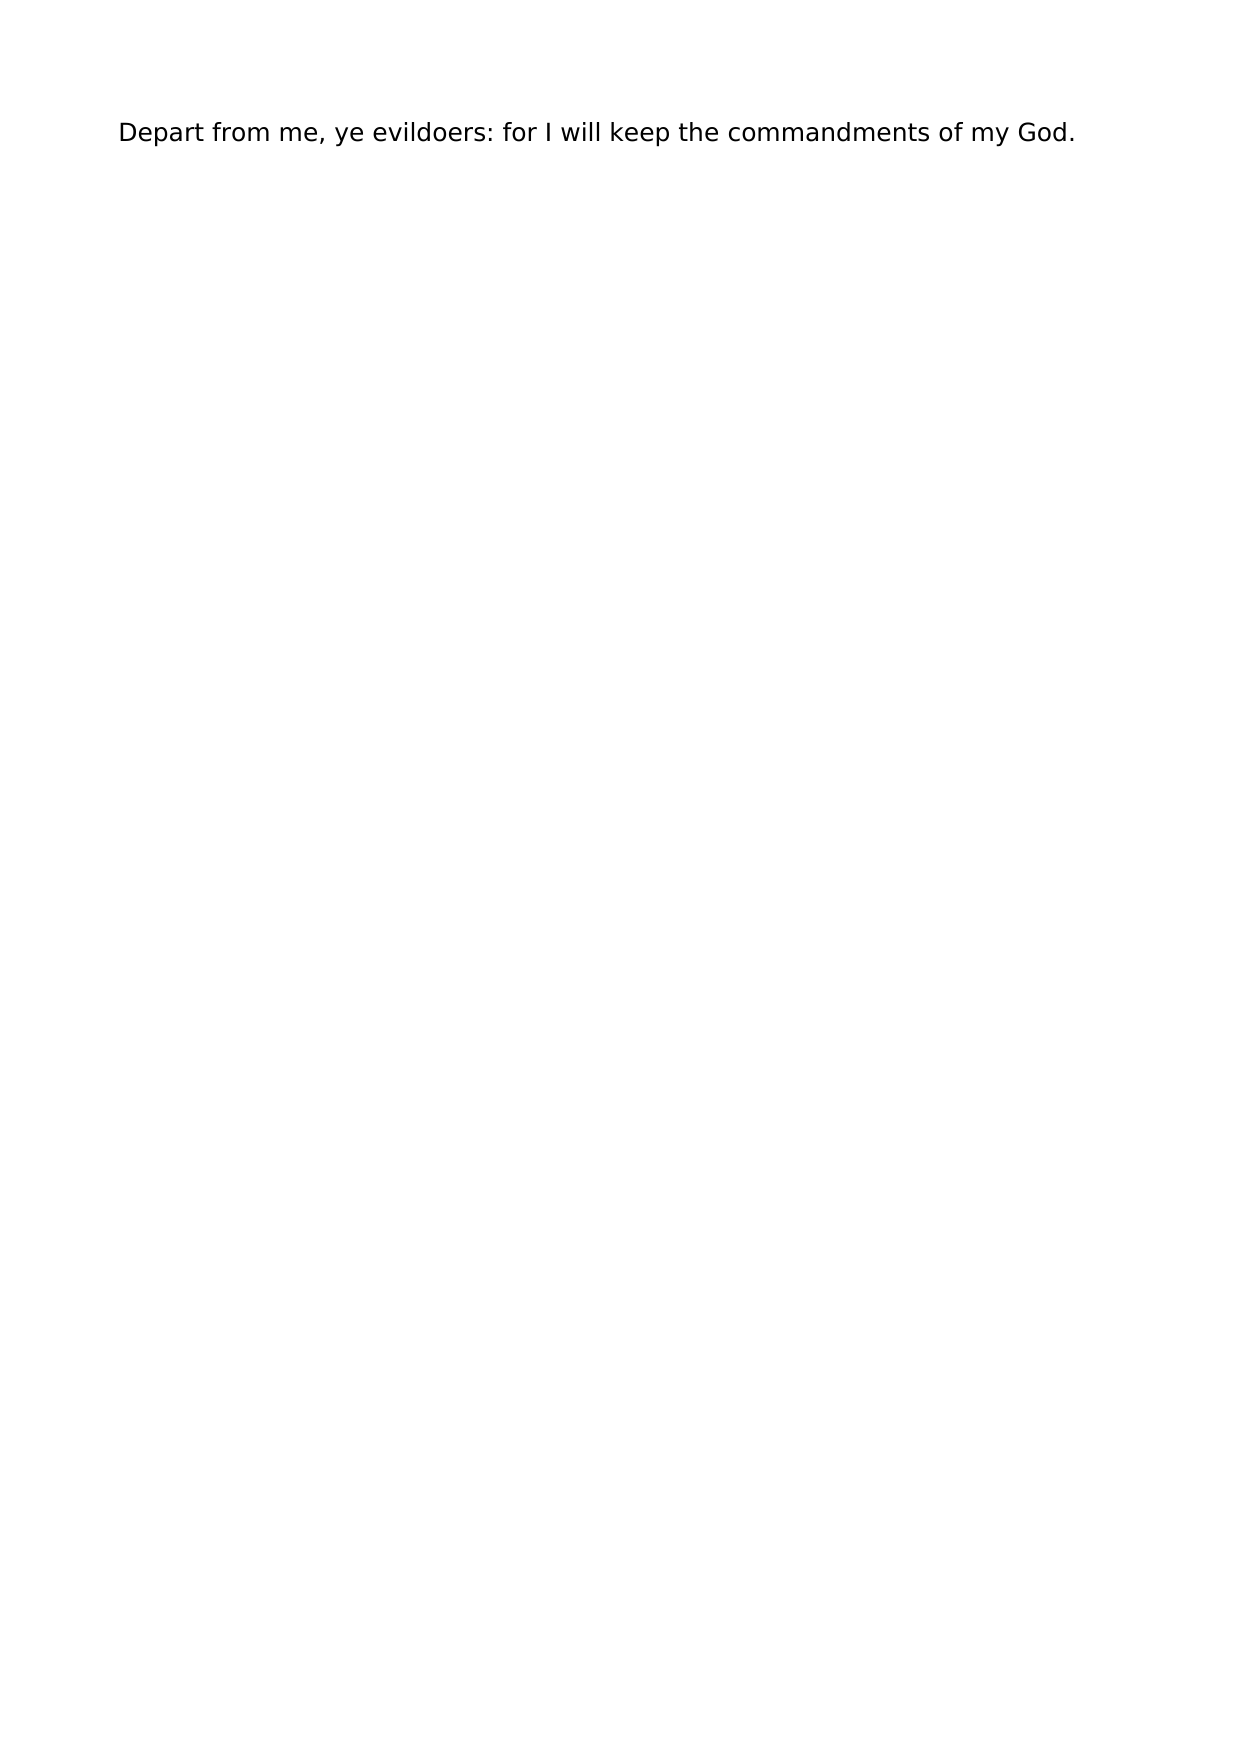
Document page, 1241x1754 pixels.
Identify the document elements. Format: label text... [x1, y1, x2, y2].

text Depart from me, ye evildoers: for I will keep the commandments of my God. [118, 118, 1122, 147]
